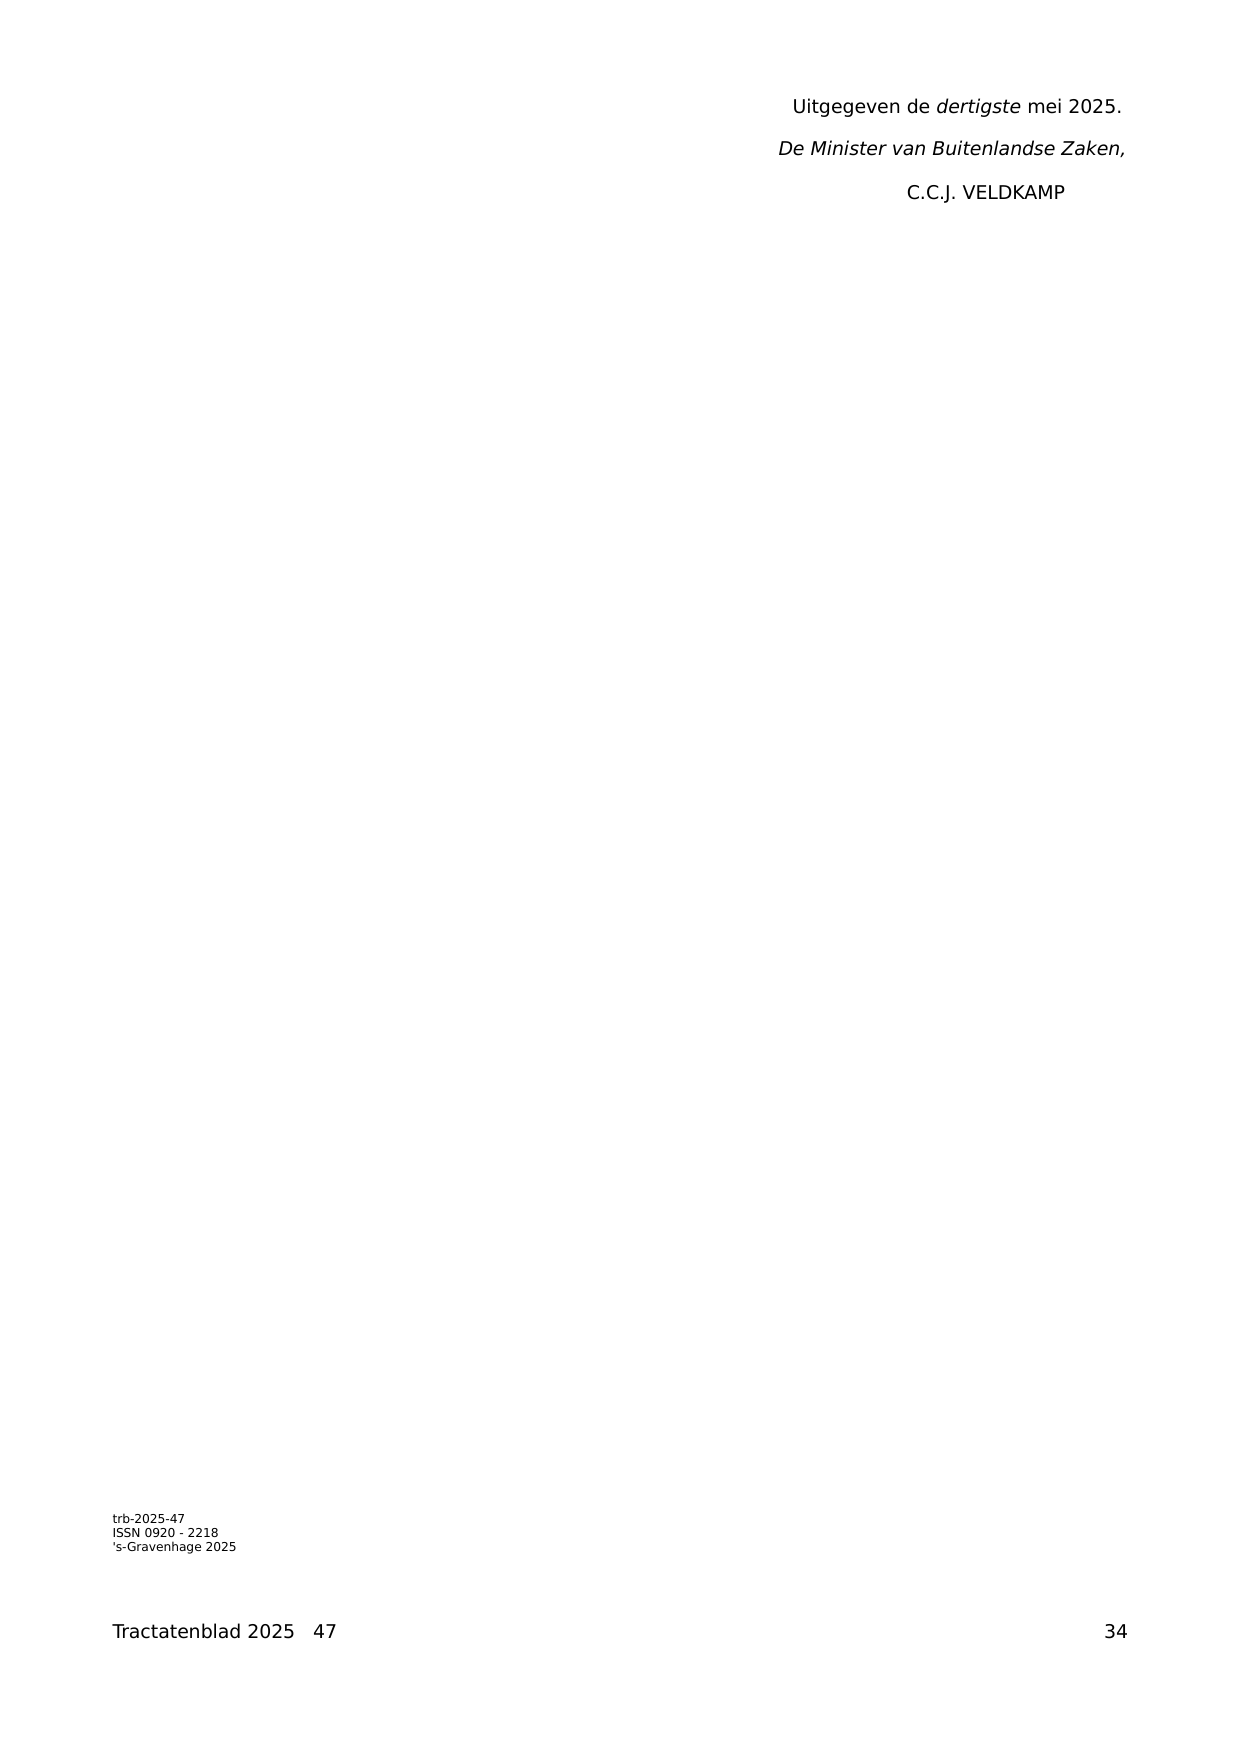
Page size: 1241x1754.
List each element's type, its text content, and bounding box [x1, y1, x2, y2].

text Uitgegeven de dertigste mei 2025. [112, 96, 1128, 118]
text trb-2025-47 [112, 1512, 346, 1526]
text ISSN 0920 - 2218 [112, 1526, 346, 1540]
text De Minister van Buitenlandse Zaken, C.C.J. VELDKAMP [112, 138, 1128, 204]
text 's-Gravenhage 2025 [112, 1540, 346, 1554]
